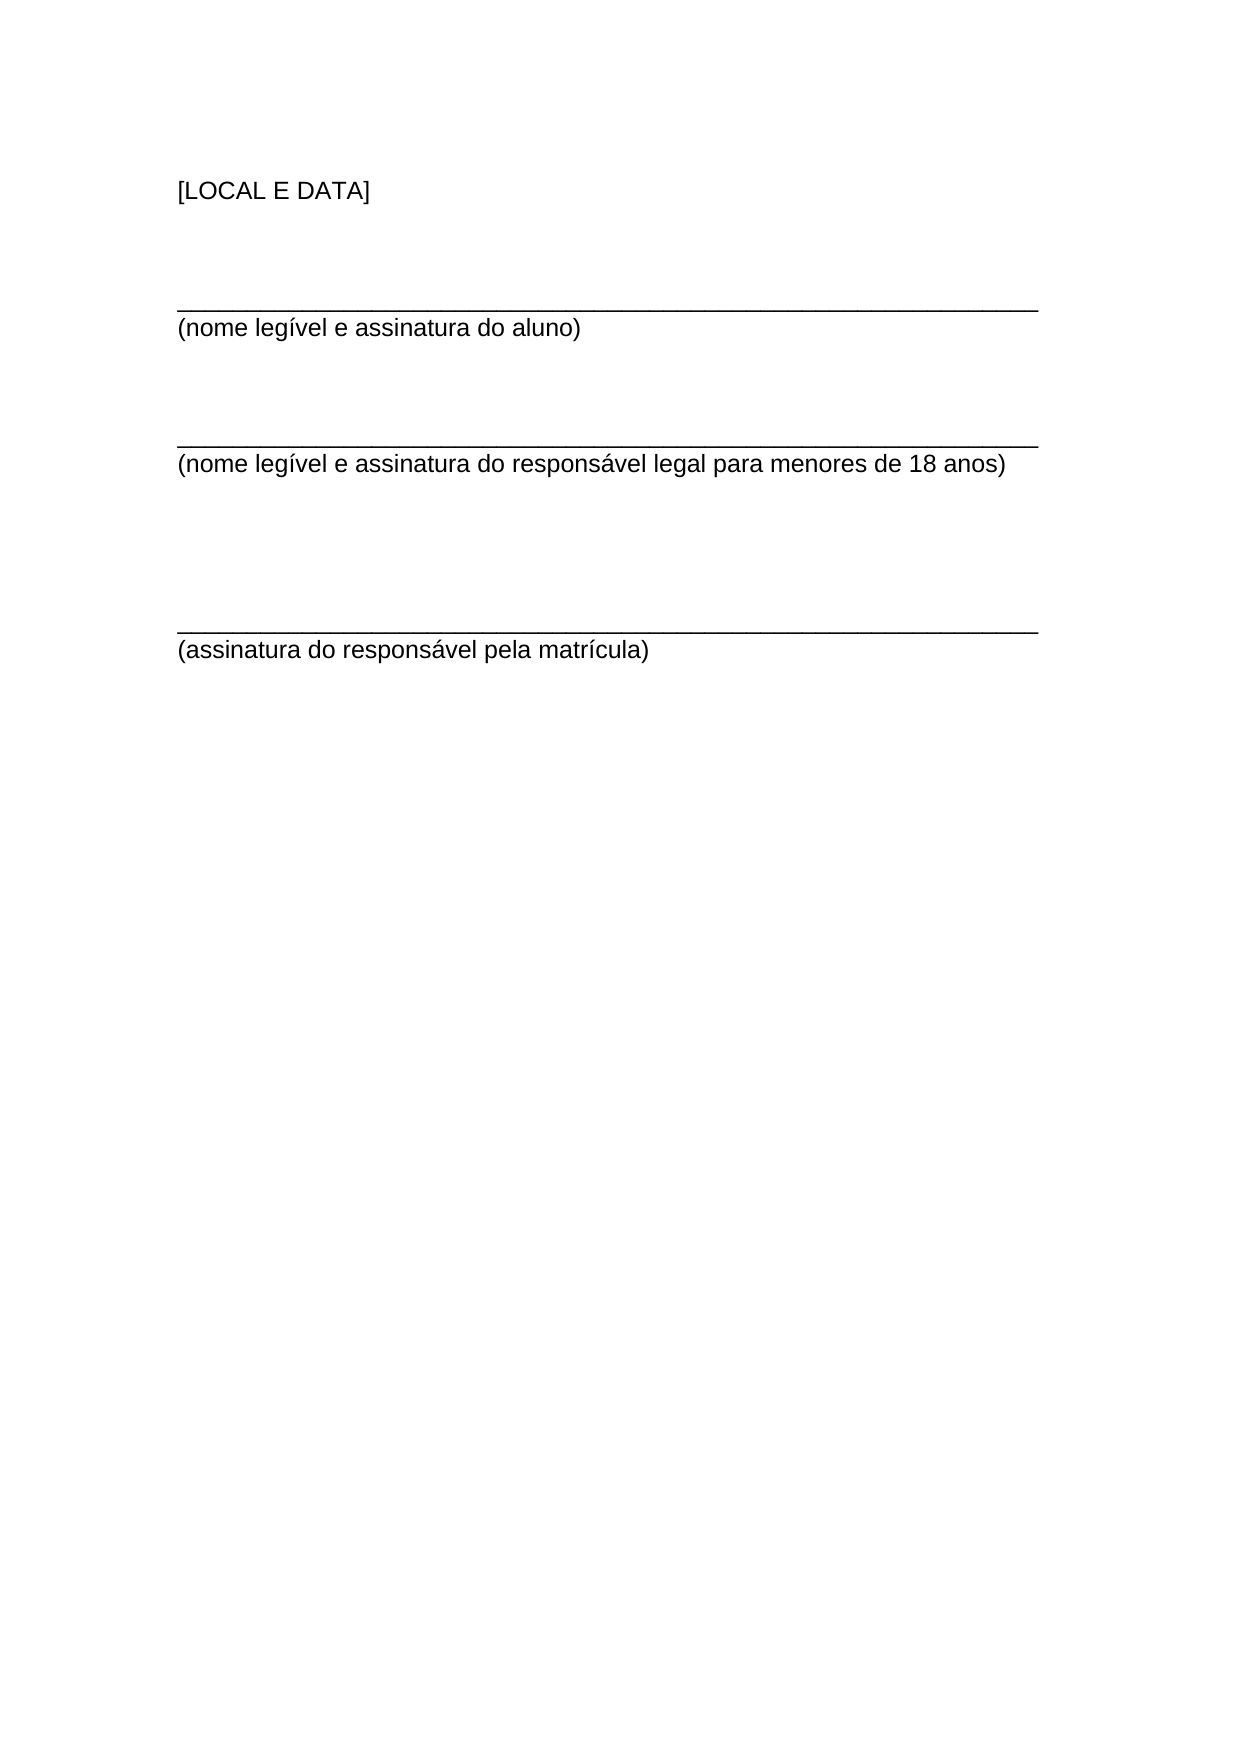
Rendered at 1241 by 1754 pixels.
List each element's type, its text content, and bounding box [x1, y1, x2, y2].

text ______________________________________________________________ (nome legível e assinatura do aluno) [177, 255, 1093, 341]
text ______________________________________________________________ (nome legível e assinatura do responsável legal para menores de 18 anos) [177, 391, 1093, 478]
text ______________________________________________________________ (assinatura do responsável pela matrícula) [177, 606, 1093, 664]
text [LOCAL E DATA] [177, 148, 1093, 205]
